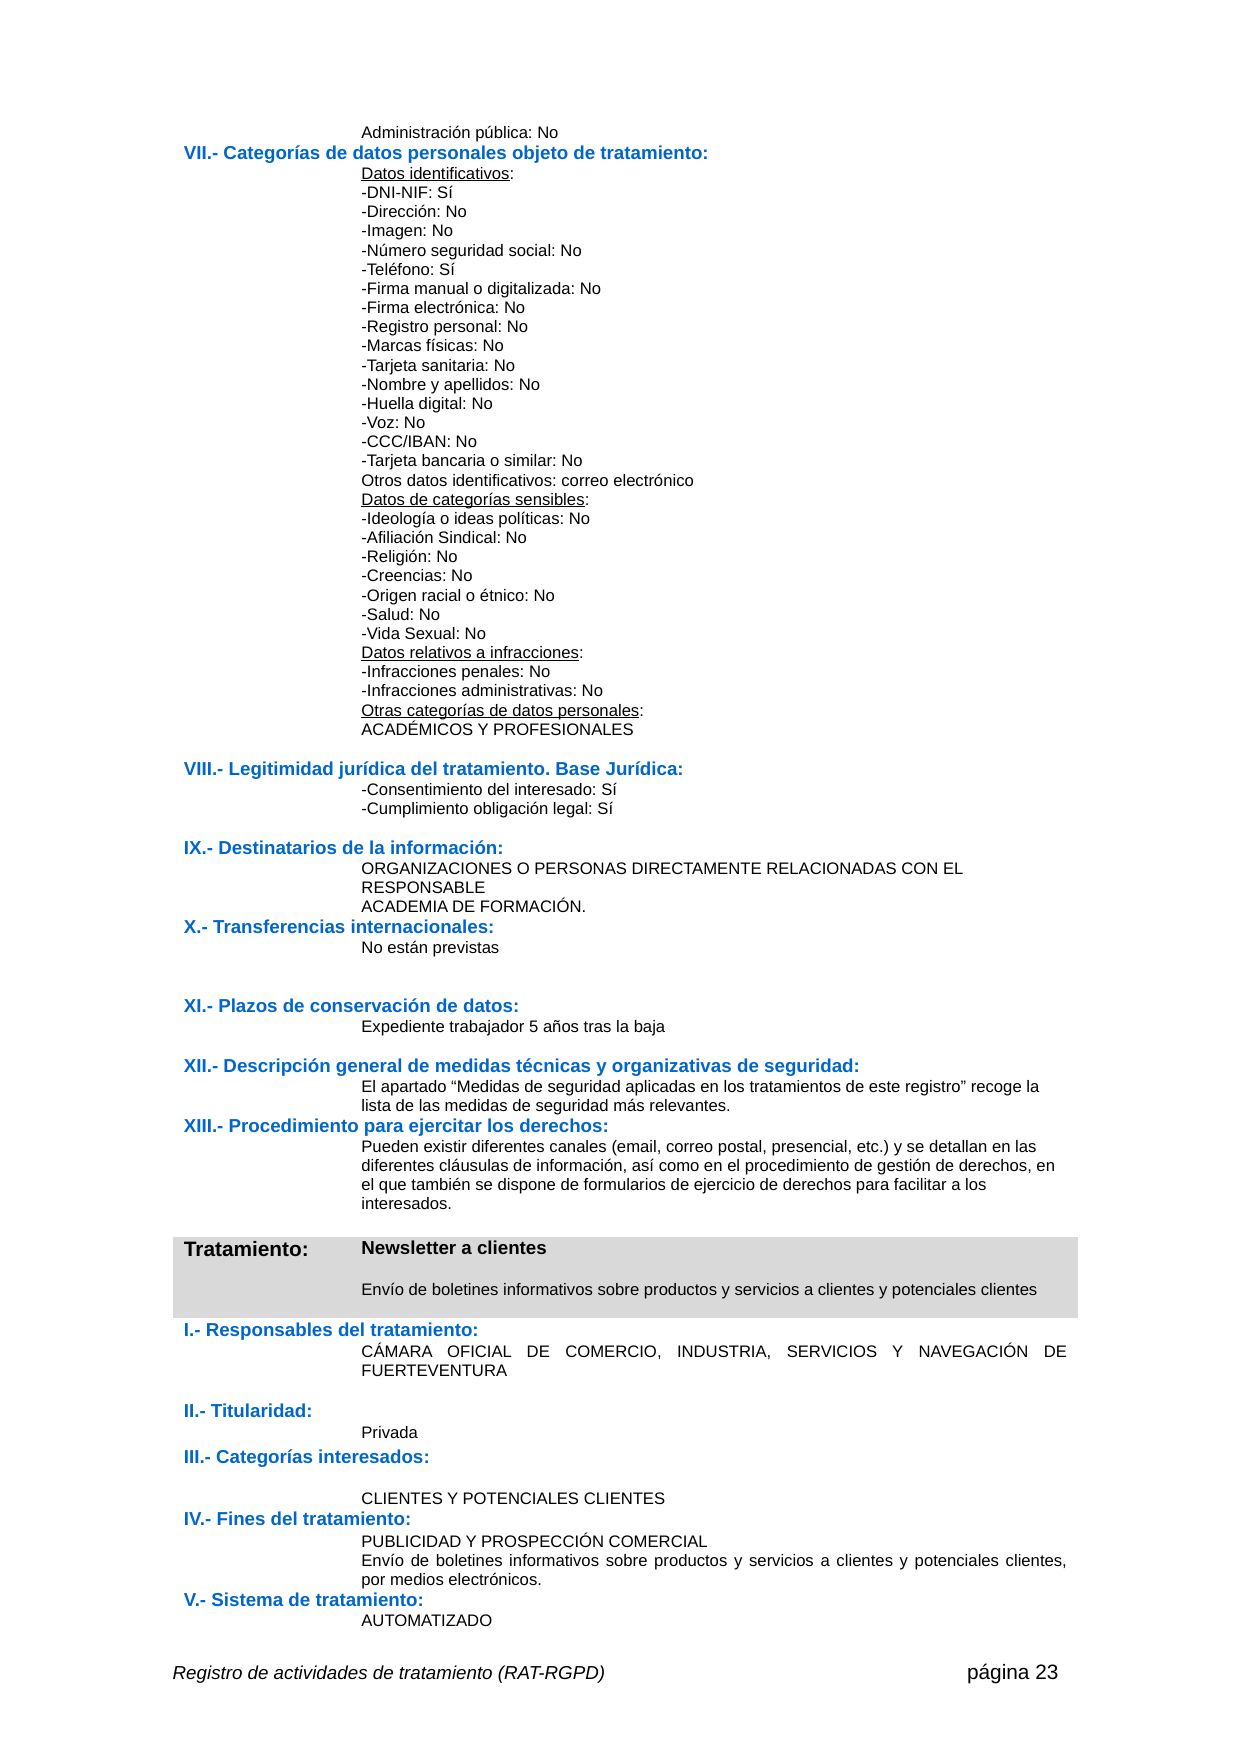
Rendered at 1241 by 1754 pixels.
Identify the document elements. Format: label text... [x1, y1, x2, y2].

table_cell Administración pública: No [350, 123, 1078, 142]
table_cell [173, 1611, 350, 1630]
table_cell [173, 164, 350, 758]
table_header Tratamiento: [173, 1237, 350, 1318]
table_cell I.- Responsables del tratamiento: [173, 1319, 1078, 1342]
table_cell Privada [350, 1423, 1078, 1446]
table_cell Expediente trabajador 5 años tras la baja [350, 1017, 1078, 1055]
table_cell El apartado “Medidas de seguridad aplicadas en los tratamientos de este registro” recoge la lista de las medidas de seguridad más relevantes. [350, 1076, 1078, 1115]
table_cell [173, 1342, 350, 1399]
table_cell Pueden existir diferentes canales (email, correo postal, presencial, etc.) y se detallan en las diferentes cláusulas de información, así como en el procedimiento de gestión de derechos, en el que también se dispone de formularios de ejercicio de derechos para facilitar a los interesados. [350, 1136, 1078, 1213]
table_cell Datos identificativos: -DNI-NIF: Sí -Dirección: No -Imagen: No -Número seguridad social: No -Teléfono: Sí -Firma manual o digitalizada: No -Firma electrónica: No -Registro personal: No -Marcas físicas: No -Tarjeta sanitaria: No -Nombre y apellidos: No -Huella digital: No -Voz: No -CCC/IBAN: No -Tarjeta bancaria o similar: No Otros datos identificativos: correo electrónico Datos de categorías sensibles: -Ideología o ideas políticas: No -Afiliación Sindical: No -Religión: No -Creencias: No -Origen racial o étnico: No -Salud: No -Vida Sexual: No Datos relativos a infracciones: -Infracciones penales: No -Infracciones administrativas: No Otras categorías de datos personales: ACADÉMICOS Y PROFESIONALES [350, 164, 1078, 758]
table_cell [173, 1017, 350, 1055]
table_cell [173, 779, 350, 837]
table_cell VII.- Categorías de datos personales objeto de tratamiento: [173, 142, 1078, 164]
table_cell XII.- Descripción general de medidas técnicas y organizativas de seguridad: [173, 1055, 1078, 1076]
table_header Newsletter a clientes Envío de boletines informativos sobre productos y servicios a clientes y potenciales clientes [350, 1237, 1078, 1318]
table_cell CÁMARA OFICIAL DE COMERCIO, INDUSTRIA, SERVICIOS Y NAVEGACIÓN DE FUERTEVENTURA [350, 1342, 1078, 1399]
table_cell [173, 1470, 350, 1508]
table_cell IX.- Destinatarios de la información: [173, 837, 1078, 858]
table_cell [173, 1531, 350, 1589]
table_cell ORGANIZACIONES O PERSONAS DIRECTAMENTE RELACIONADAS CON EL RESPONSABLE ACADEMIA DE FORMACIÓN. [350, 859, 1078, 916]
table_cell -Consentimiento del interesado: Sí -Cumplimiento obligación legal: Sí [350, 779, 1078, 837]
table_cell [173, 1423, 350, 1446]
table_cell XIII.- Procedimiento para ejercitar los derechos: [173, 1115, 1078, 1136]
table_cell CLIENTES Y POTENCIALES CLIENTES [350, 1470, 1078, 1508]
table_cell [173, 1076, 350, 1115]
table_cell IV.- Fines del tratamiento: [173, 1508, 1078, 1531]
table_cell No están previstas [350, 938, 1078, 995]
table_cell [173, 938, 350, 995]
table_cell II.- Titularidad: [173, 1399, 1078, 1423]
table_cell V.- Sistema de tratamiento: [173, 1589, 1078, 1611]
table_cell XI.- Plazos de conservación de datos: [173, 995, 1078, 1017]
table_cell X.- Transferencias internacionales: [173, 916, 1078, 937]
table_cell AUTOMATIZADO [350, 1611, 1078, 1630]
table_cell [173, 859, 350, 916]
table_cell [173, 1136, 350, 1213]
table_cell VIII.- Legitimidad jurídica del tratamiento. Base Jurídica: [173, 758, 1078, 779]
table_cell [173, 123, 350, 142]
table_cell PUBLICIDAD Y PROSPECCIÓN COMERCIAL Envío de boletines informativos sobre productos y servicios a clientes y potenciales clientes, por medios electrónicos. [350, 1531, 1078, 1589]
table_cell III.- Categorías interesados: [173, 1446, 1078, 1470]
